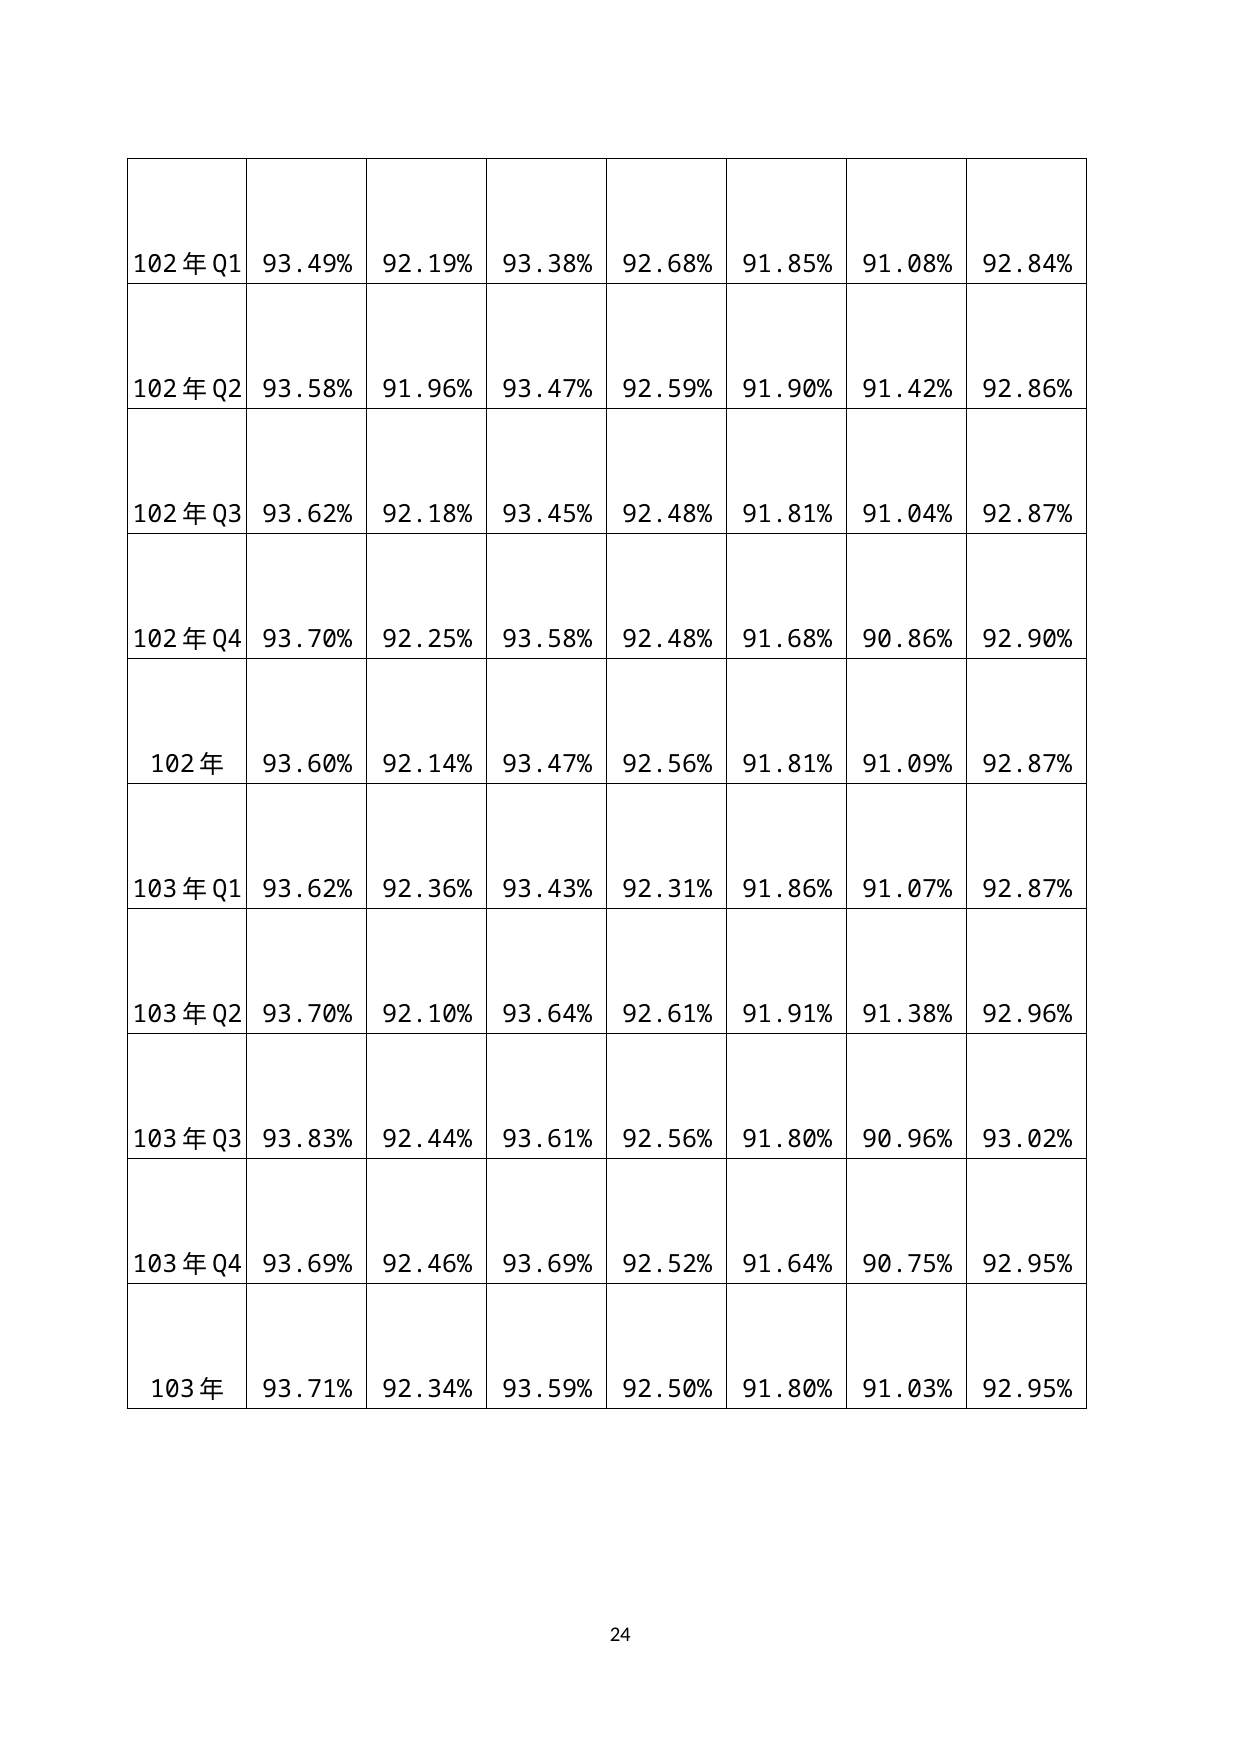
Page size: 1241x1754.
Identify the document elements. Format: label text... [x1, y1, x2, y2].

table_cell 92.18% [367, 409, 486, 533]
table_cell 103年Q1 [128, 784, 246, 908]
table_cell 92.84% [967, 159, 1086, 283]
table_cell 93.64% [487, 909, 606, 1033]
table_cell 92.34% [367, 1284, 486, 1408]
table_cell 90.96% [847, 1034, 966, 1158]
table_cell 93.47% [487, 284, 606, 408]
table_cell 92.95% [967, 1159, 1086, 1283]
table_cell 92.87% [967, 659, 1086, 783]
table_cell 92.48% [607, 534, 726, 658]
table_cell 92.44% [367, 1034, 486, 1158]
table_cell 92.14% [367, 659, 486, 783]
table_cell 93.69% [487, 1159, 606, 1283]
table_cell 91.07% [847, 784, 966, 908]
table_cell 91.86% [727, 784, 846, 908]
table_cell 92.50% [607, 1284, 726, 1408]
table_cell 102年Q2 [128, 284, 246, 408]
table_cell 92.59% [607, 284, 726, 408]
table_cell 92.48% [607, 409, 726, 533]
table_cell 103年Q2 [128, 909, 246, 1033]
table_cell 92.19% [367, 159, 486, 283]
table_cell 92.96% [967, 909, 1086, 1033]
table_cell 91.38% [847, 909, 966, 1033]
table_cell 93.71% [247, 1284, 366, 1408]
table_cell 93.69% [247, 1159, 366, 1283]
table_cell 92.52% [607, 1159, 726, 1283]
table_cell 92.56% [607, 659, 726, 783]
table_cell 92.46% [367, 1159, 486, 1283]
table_cell 102年Q1 [128, 159, 246, 283]
table_cell 93.62% [247, 409, 366, 533]
table_cell 91.80% [727, 1284, 846, 1408]
table_cell 92.61% [607, 909, 726, 1033]
table_cell 102年 [128, 659, 246, 783]
table_cell 92.56% [607, 1034, 726, 1158]
table_cell 90.86% [847, 534, 966, 658]
table_cell 93.83% [247, 1034, 366, 1158]
table_cell 91.64% [727, 1159, 846, 1283]
table_cell 93.02% [967, 1034, 1086, 1158]
table_cell 92.95% [967, 1284, 1086, 1408]
table_cell 93.45% [487, 409, 606, 533]
table_cell 93.70% [247, 909, 366, 1033]
table_cell 92.25% [367, 534, 486, 658]
table_cell 93.61% [487, 1034, 606, 1158]
table_cell 93.60% [247, 659, 366, 783]
table_cell 103年Q3 [128, 1034, 246, 1158]
table_cell 93.59% [487, 1284, 606, 1408]
table_cell 91.09% [847, 659, 966, 783]
table_cell 92.87% [967, 784, 1086, 908]
table_cell 90.75% [847, 1159, 966, 1283]
table_cell 103年 [128, 1284, 246, 1408]
table_cell 92.87% [967, 409, 1086, 533]
table_cell 92.86% [967, 284, 1086, 408]
table_cell 93.58% [487, 534, 606, 658]
table_cell 93.58% [247, 284, 366, 408]
table_cell 91.04% [847, 409, 966, 533]
table_cell 91.08% [847, 159, 966, 283]
table_cell 92.36% [367, 784, 486, 908]
table_cell 91.96% [367, 284, 486, 408]
table_cell 102年Q3 [128, 409, 246, 533]
table_cell 91.81% [727, 659, 846, 783]
table_cell 91.91% [727, 909, 846, 1033]
table_cell 91.81% [727, 409, 846, 533]
table_cell 92.90% [967, 534, 1086, 658]
table_cell 91.42% [847, 284, 966, 408]
table_cell 92.10% [367, 909, 486, 1033]
table_cell 92.68% [607, 159, 726, 283]
table_cell 102年Q4 [128, 534, 246, 658]
table_cell 91.90% [727, 284, 846, 408]
table_cell 91.80% [727, 1034, 846, 1158]
table_cell 93.70% [247, 534, 366, 658]
table_cell 93.62% [247, 784, 366, 908]
table_cell 93.49% [247, 159, 366, 283]
table_cell 93.43% [487, 784, 606, 908]
table_cell 91.68% [727, 534, 846, 658]
table_cell 103年Q4 [128, 1159, 246, 1283]
table_cell 93.38% [487, 159, 606, 283]
table_cell 92.31% [607, 784, 726, 908]
table_cell 93.47% [487, 659, 606, 783]
table_cell 91.85% [727, 159, 846, 283]
table_cell 91.03% [847, 1284, 966, 1408]
